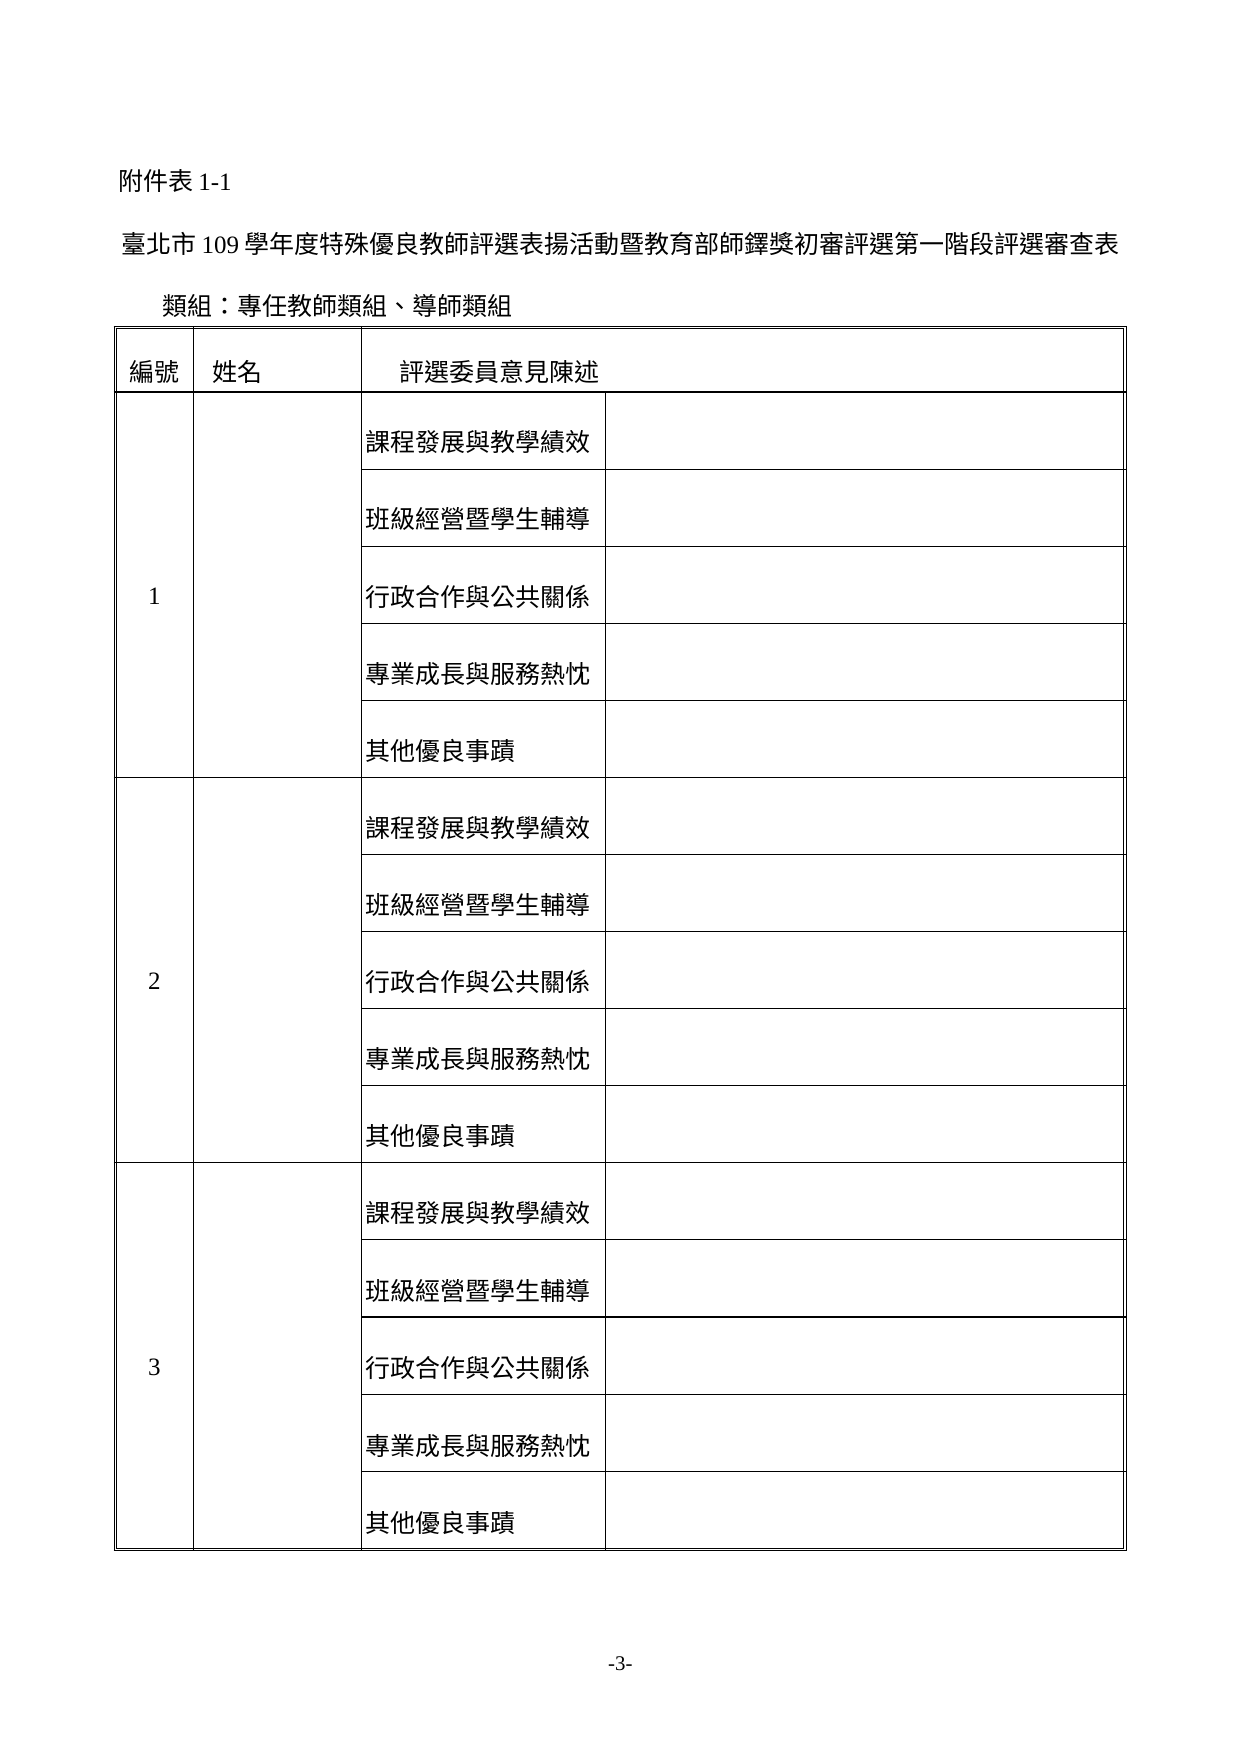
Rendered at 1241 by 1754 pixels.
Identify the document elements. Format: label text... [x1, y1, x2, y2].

table_header 評選委員意見陳述 [362, 329, 1123, 391]
table_cell [606, 1472, 1123, 1548]
table_cell 課程發展與教學績效 [362, 393, 605, 468]
table_cell [606, 778, 1123, 854]
text 類組：專任教師類組、導師類組 [118, 263, 1122, 326]
table_cell [606, 624, 1123, 700]
table_cell [606, 1009, 1123, 1085]
table_cell 行政合作與公共關係 [362, 1318, 605, 1393]
table_cell 班級經營暨學生輔導 [362, 1240, 605, 1316]
table_cell [606, 701, 1123, 777]
table_cell 專業成長與服務熱忱 [362, 1395, 605, 1471]
table_cell 行政合作與公共關係 [362, 932, 605, 1008]
table_cell 專業成長與服務熱忱 [362, 1009, 605, 1085]
table_cell 其他優良事蹟 [362, 1086, 605, 1162]
table_cell [606, 1395, 1123, 1471]
table_header 姓名 [194, 329, 361, 391]
table_cell 1 [117, 393, 193, 777]
table_cell [194, 778, 361, 1162]
table_cell [194, 393, 361, 777]
text 臺北市109學年度特殊優良教師評選表揚活動暨教育部師鐸獎初審評選第一階段評選審查表 [118, 201, 1122, 263]
table_cell 3 [117, 1163, 193, 1548]
table_cell 課程發展與教學績效 [362, 1163, 605, 1239]
table_cell [606, 393, 1123, 468]
table_cell [606, 1086, 1123, 1162]
table_cell 班級經營暨學生輔導 [362, 470, 605, 546]
table_cell 其他優良事蹟 [362, 1472, 605, 1548]
table_cell [606, 1318, 1123, 1393]
text 附件表1-1 [118, 138, 1122, 201]
table_cell [194, 1163, 361, 1548]
table_cell 其他優良事蹟 [362, 701, 605, 777]
table_cell [606, 1163, 1123, 1239]
table_cell [606, 932, 1123, 1008]
table_cell [606, 470, 1123, 546]
table_cell 行政合作與公共關係 [362, 547, 605, 623]
table_cell 2 [117, 778, 193, 1162]
table_cell [606, 855, 1123, 931]
table_cell 專業成長與服務熱忱 [362, 624, 605, 700]
table_cell 班級經營暨學生輔導 [362, 855, 605, 931]
table_cell [606, 547, 1123, 623]
table_header 編號 [117, 329, 193, 391]
table_cell 課程發展與教學績效 [362, 778, 605, 854]
table_cell [606, 1240, 1123, 1316]
